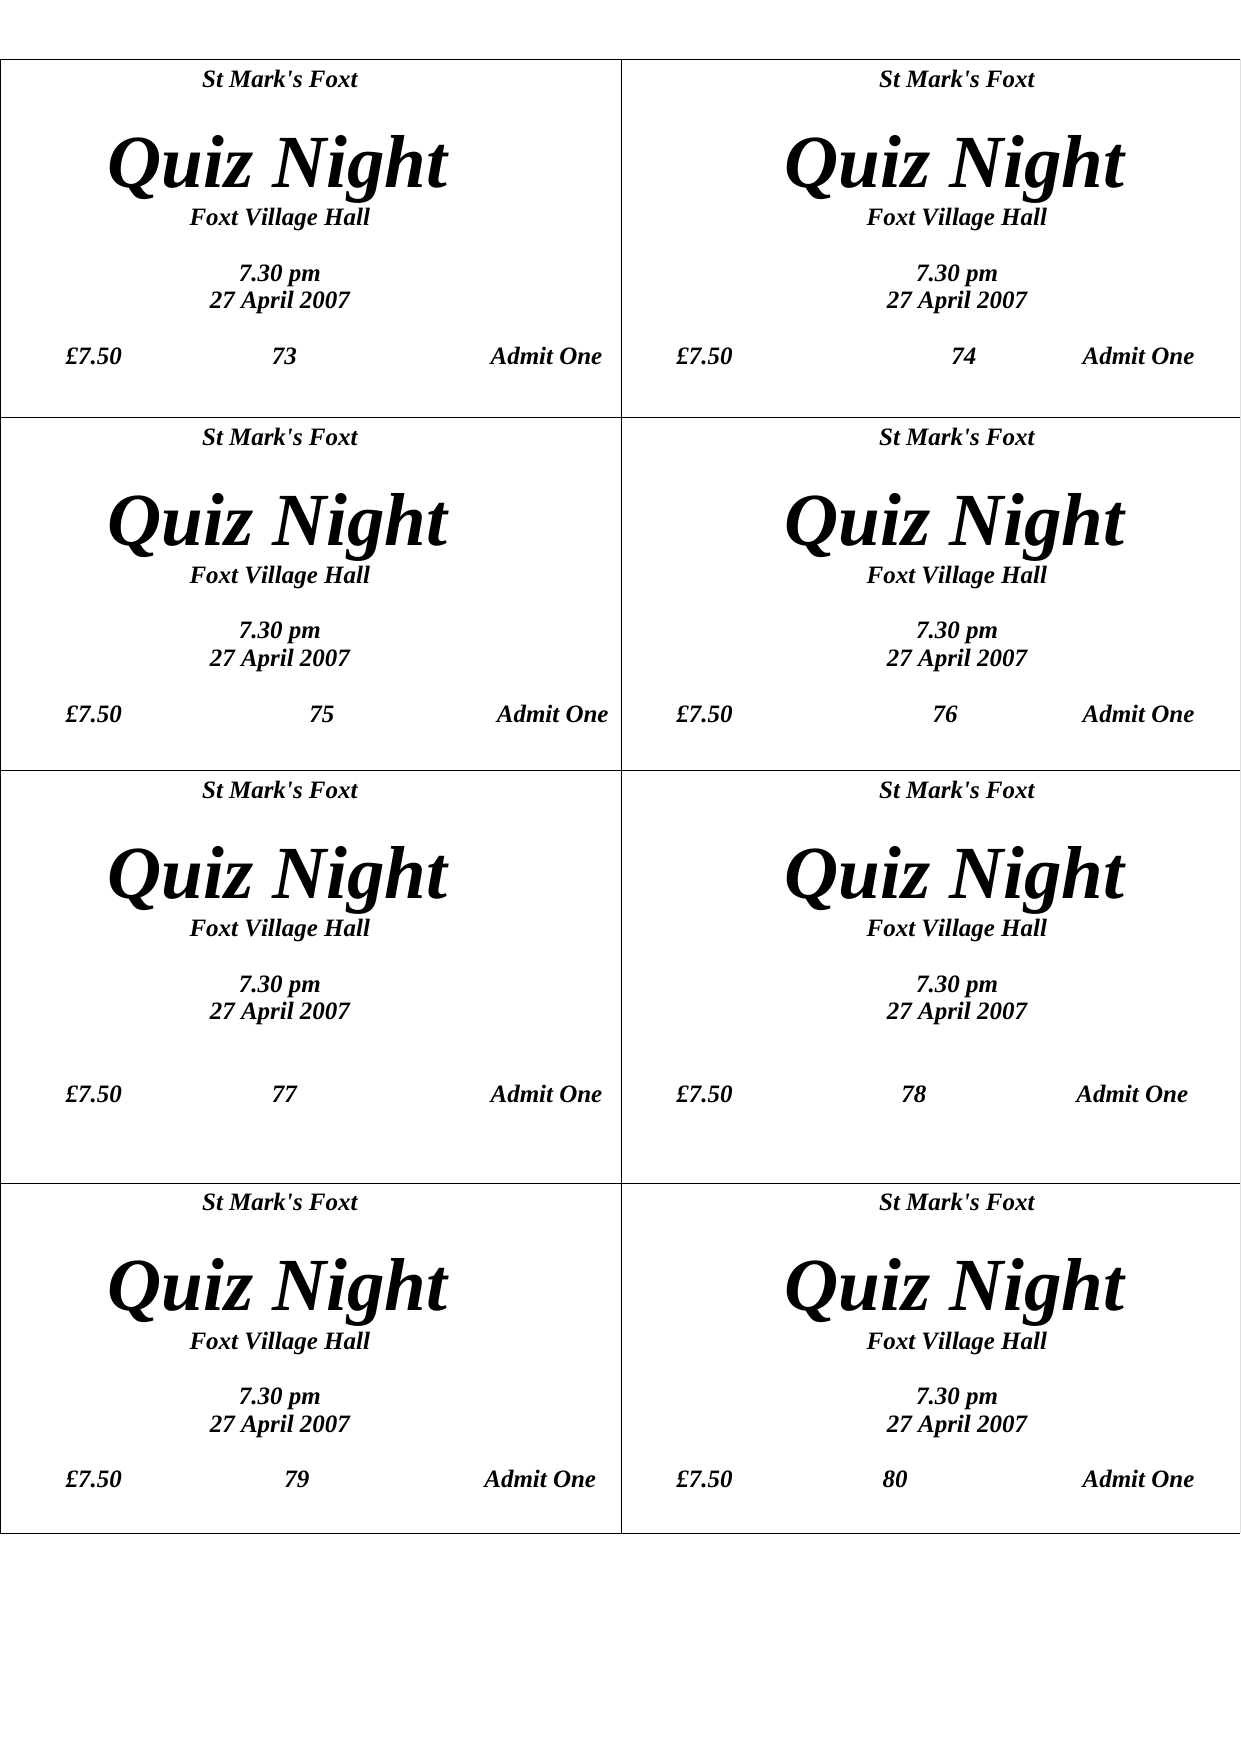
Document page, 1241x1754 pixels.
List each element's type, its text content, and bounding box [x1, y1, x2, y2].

table_cell St Mark's Foxt Quiz Night Foxt Village Hall 7.30 pm 27 April 2007 £7.50 77 Admit One [1, 771, 621, 1182]
table_cell St Mark's Foxt Quiz Night Foxt Village Hall 7.30 pm 27 April 2007 £7.50 75 Admit One [1, 418, 621, 770]
table_cell St Mark's Foxt Quiz Night Foxt Village Hall 7.30 pm 27 April 2007 £7.50 78 Admit One [622, 771, 1240, 1182]
table_cell St Mark's Foxt Quiz Night Foxt Village Hall 7.30 pm 27 April 2007 £7.50 80 Admit One [622, 1184, 1240, 1532]
table_header St Mark's Foxt Quiz Night Foxt Village Hall 7.30 pm 27 April 2007 £7.50 74 Admit One [622, 60, 1240, 417]
table_cell St Mark's Foxt Quiz Night Foxt Village Hall 7.30 pm 27 April 2007 £7.50 79 Admit One [1, 1184, 621, 1532]
table_header St Mark's Foxt Quiz Night Foxt Village Hall 7.30 pm 27 April 2007 £7.50 73 Admit One [1, 60, 621, 417]
table_cell St Mark's Foxt Quiz Night Foxt Village Hall 7.30 pm 27 April 2007 £7.50 76 Admit One [622, 418, 1240, 770]
